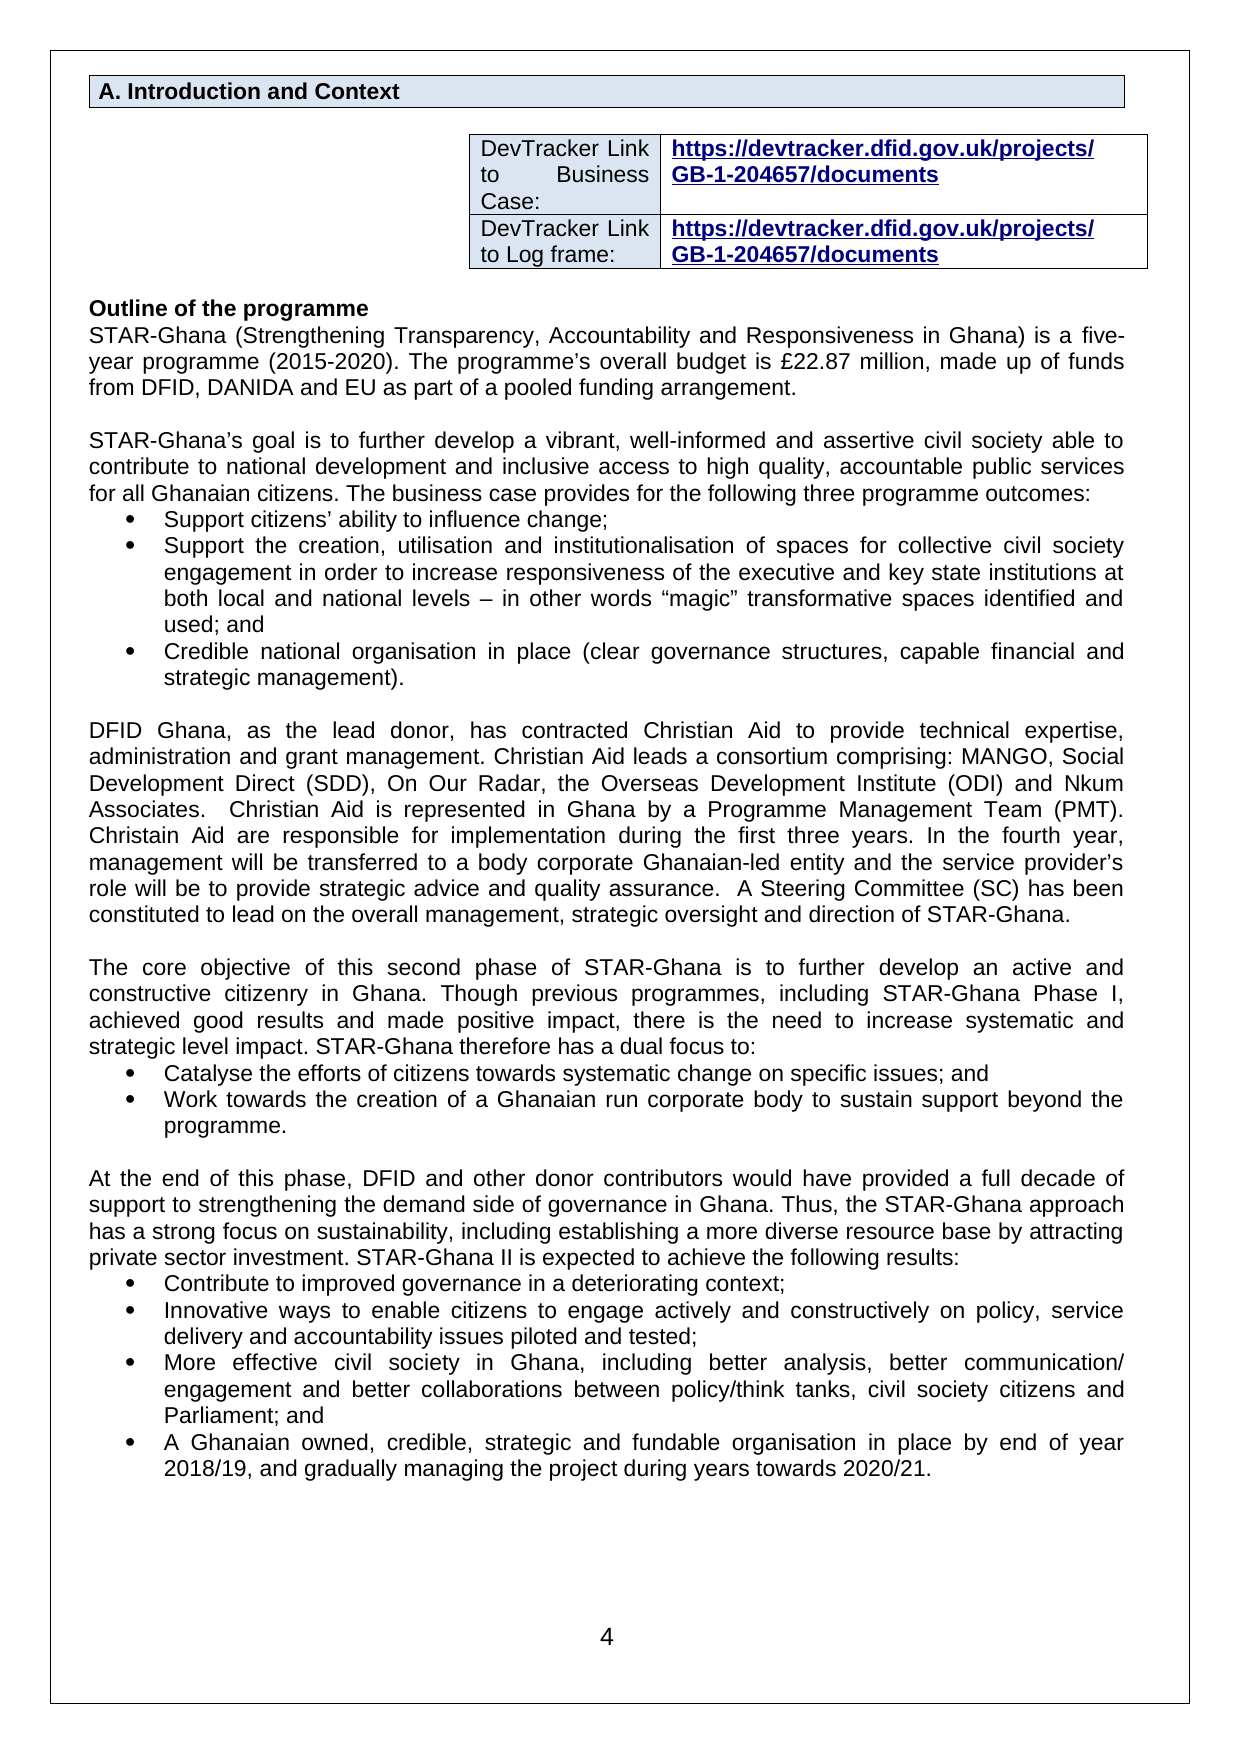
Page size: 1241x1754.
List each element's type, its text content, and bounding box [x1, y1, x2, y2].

text DFID Ghana, as the lead donor, has contracted Christian Aid to provide technical expertise, administration and grant management. Christian Aid leads a consortium comprising: MANGO, Social Development Direct (SDD), On Our Radar, the Overseas Development Institute (ODI) and Nkum Associates. Christian Aid is represented in Ghana by a Programme Management Team (PMT). Christain Aid are responsible for implementation during the first three years. In the fourth year, management will be transferred to a body corporate Ghanaian-led entity and the service provider’s role will be to provide strategic advice and quality assurance. A Steering Committee (SC) has been constituted to lead on the overall management, strategic oversight and direction of STAR-Ghana. [89, 717, 1125, 928]
text STAR-Ghana’s goal is to further develop a vibrant, well-informed and assertive civil society able to contribute to national development and inclusive access to high quality, accountable public services for all Ghanaian citizens. The business case provides for the following three programme outcomes: [89, 427, 1125, 506]
table_header DevTracker Link to Business Case: [470, 135, 660, 214]
list Catalyse the efforts of citizens towards systematic change on specific issues; and [126, 1059, 1125, 1086]
text STAR-Ghana (Strengthening Transparency, Accountability and Responsiveness in Ghana) is a five-year programme (2015-2020). The programme’s overall budget is £22.87 million, made up of funds from DFID, DANIDA and EU as part of a pooled funding arrangement. [89, 322, 1125, 401]
list Support the creation, utilisation and institutionalisation of spaces for collective civil society engagement in order to increase responsiveness of the executive and key state institutions at both local and national levels – in other words “magic” transformative spaces identified and used; and [126, 532, 1125, 638]
list Contribute to improved governance in a deteriorating context; [126, 1270, 1125, 1297]
list Innovative ways to enable citizens to engage actively and constructively on policy, service delivery and accountability issues piloted and tested; [126, 1297, 1125, 1349]
list Support citizens’ ability to influence change; [126, 506, 1125, 532]
list Work towards the creation of a Ghanaian run corporate body to sustain support beyond the programme. [126, 1086, 1125, 1138]
list More effective civil society in Ghana, including better analysis, better communication/ engagement and better collaborations between policy/think tanks, civil society citizens and Parliament; and [126, 1349, 1125, 1428]
table_cell DevTracker Link to Log frame: [470, 215, 660, 268]
list A Ghanaian owned, credible, strategic and fundable organisation in place by end of year 2018/19, and gradually managing the project during years towards 2020/21. [126, 1428, 1125, 1481]
text The core objective of this second phase of STAR-Ghana is to further develop an active and constructive citizenry in Ghana. Though previous programmes, including STAR-Ghana Phase I, achieved good results and made positive impact, there is the need to increase systematic and strategic level impact. STAR-Ghana therefore has a dual focus to: [89, 954, 1125, 1059]
table_cell https://devtracker.dfid.gov.uk/projects/GB-1-204657/documents [661, 215, 1147, 268]
text A. Introduction and Context [90, 76, 1124, 107]
text Outline of the programme [89, 295, 1125, 322]
list Credible national organisation in place (clear governance structures, capable financial and strategic management). [126, 638, 1125, 691]
text At the end of this phase, DFID and other donor contributors would have provided a full decade of support to strengthening the demand side of governance in Ghana. Thus, the STAR-Ghana approach has a strong focus on sustainability, including establishing a more diverse resource base by attracting private sector investment. STAR-Ghana II is expected to achieve the following results: [89, 1165, 1125, 1270]
table_header https://devtracker.dfid.gov.uk/projects/GB-1-204657/documents [661, 135, 1147, 214]
